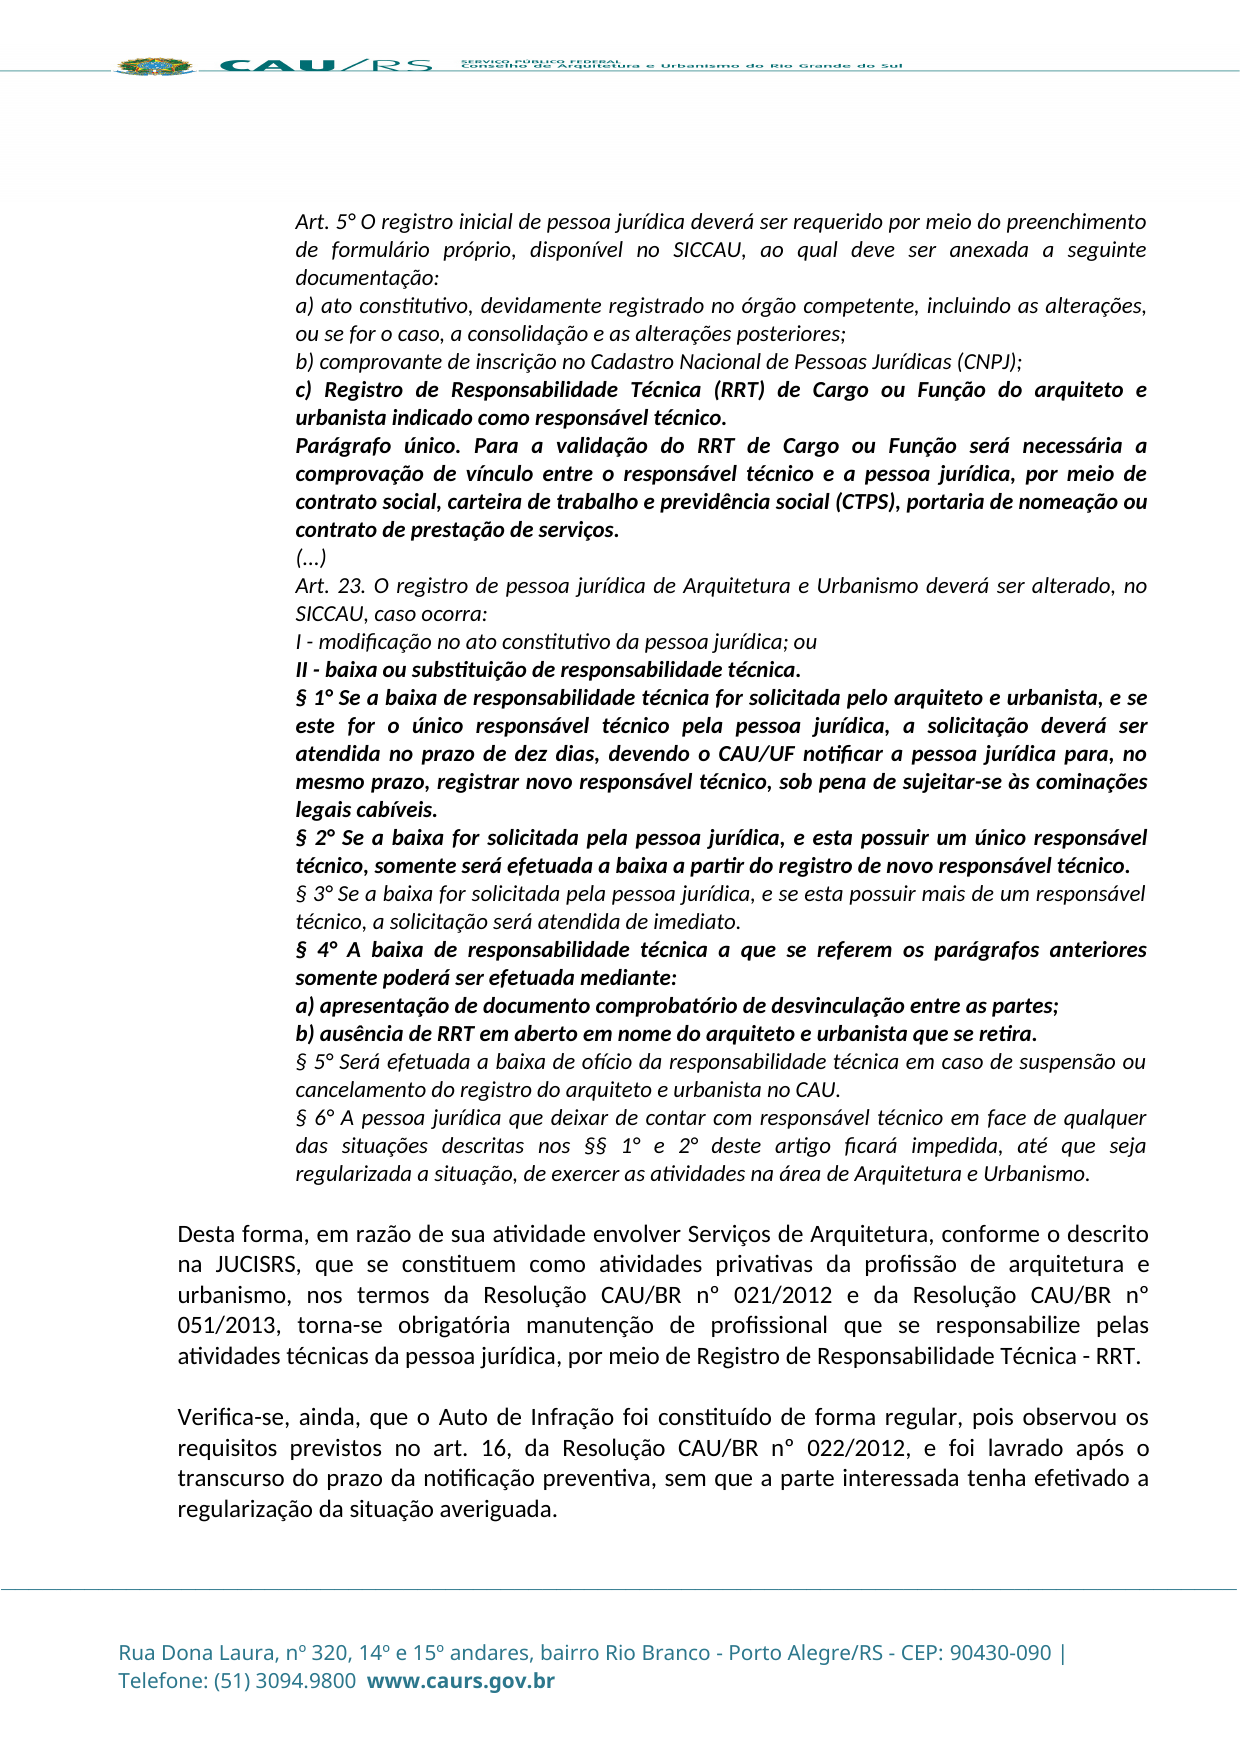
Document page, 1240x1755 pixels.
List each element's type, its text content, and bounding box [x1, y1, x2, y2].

text c) Registro de Responsabilidade Técnica (RRT) de Cargo ou Função do arquiteto e urbanista indicado como responsável técnico. [295, 375, 1151, 431]
text Verifica-se, ainda, que o Auto de Infração foi constituído de forma regular, pois observou os requisitos previstos no art. 16, da Resolução CAU/BR nº 022/2012, e foi lavrado após o transcurso do prazo da notificação preventiva, sem que a parte interessada tenha efetivado a regularização da situação averiguada. [177, 1401, 1151, 1523]
text b) ausência de RRT em aberto em nome do arquiteto e urbanista que se retira. [295, 1019, 1151, 1047]
text II - baixa ou substituição de responsabilidade técnica. [295, 655, 1151, 683]
text Art. 23. O registro de pessoa jurídica de Arquitetura e Urbanismo deverá ser alterado, no SICCAU, caso ocorra: [295, 571, 1151, 627]
text § 3° Se a baixa for solicitada pela pessoa jurídica, e se esta possuir mais de um responsável técnico, a solicitação será atendida de imediato. [295, 879, 1151, 935]
text Art. 5° O registro inicial de pessoa jurídica deverá ser requerido por meio do preenchimento de formulário próprio, disponível no SICCAU, ao qual deve ser anexada a seguinte documentação: [295, 207, 1151, 291]
text § 5° Será efetuada a baixa de ofício da responsabilidade técnica em caso de suspensão ou cancelamento do registro do arquiteto e urbanista no CAU. [295, 1047, 1151, 1103]
text § 1° Se a baixa de responsabilidade técnica for solicitada pelo arquiteto e urbanista, e se este for o único responsável técnico pela pessoa jurídica, a solicitação deverá ser atendida no prazo de dez dias, devendo o CAU/UF notificar a pessoa jurídica para, no mesmo prazo, registrar novo responsável técnico, sob pena de sujeitar-se às cominações legais cabíveis. [295, 683, 1151, 823]
text Desta forma, em razão de sua atividade envolver Serviços de Arquitetura, conforme o descrito na JUCISRS, que se constituem como atividades privativas da profissão de arquitetura e urbanismo, nos termos da Resolução CAU/BR nº 021/2012 e da Resolução CAU/BR nº 051/2013, torna-se obrigatória manutenção de profissional que se responsabilize pelas atividades técnicas da pessoa jurídica, por meio de Registro de Responsabilidade Técnica - RRT. [177, 1218, 1151, 1371]
text a) ato constitutivo, devidamente registrado no órgão competente, incluindo as alterações, ou se for o caso, a consolidação e as alterações posteriores; [295, 291, 1151, 347]
text I - modificação no ato constitutivo da pessoa jurídica; ou [295, 627, 1151, 655]
text Parágrafo único. Para a validação do RRT de Cargo ou Função será necessária a comprovação de vínculo entre o responsável técnico e a pessoa jurídica, por meio de contrato social, carteira de trabalho e previdência social (CTPS), portaria de nomeação ou contrato de prestação de serviços. [295, 431, 1151, 543]
text b) comprovante de inscrição no Cadastro Nacional de Pessoas Jurídicas (CNPJ); [295, 347, 1151, 375]
text § 6° A pessoa jurídica que deixar de contar com responsável técnico em face de qualquer das situações descritas nos §§ 1° e 2° deste artigo ficará impedida, até que seja regularizada a situação, de exercer as atividades na área de Arquitetura e Urbanismo. [295, 1103, 1151, 1187]
text a) apresentação de documento comprobatório de desvinculação entre as partes; [295, 991, 1151, 1019]
text § 2° Se a baixa for solicitada pela pessoa jurídica, e esta possuir um único responsável técnico, somente será efetuada a baixa a partir do registro de novo responsável técnico. [295, 823, 1151, 879]
text (...) [295, 543, 1151, 571]
text § 4° A baixa de responsabilidade técnica a que se referem os parágrafos anteriores somente poderá ser efetuada mediante: [295, 935, 1151, 991]
